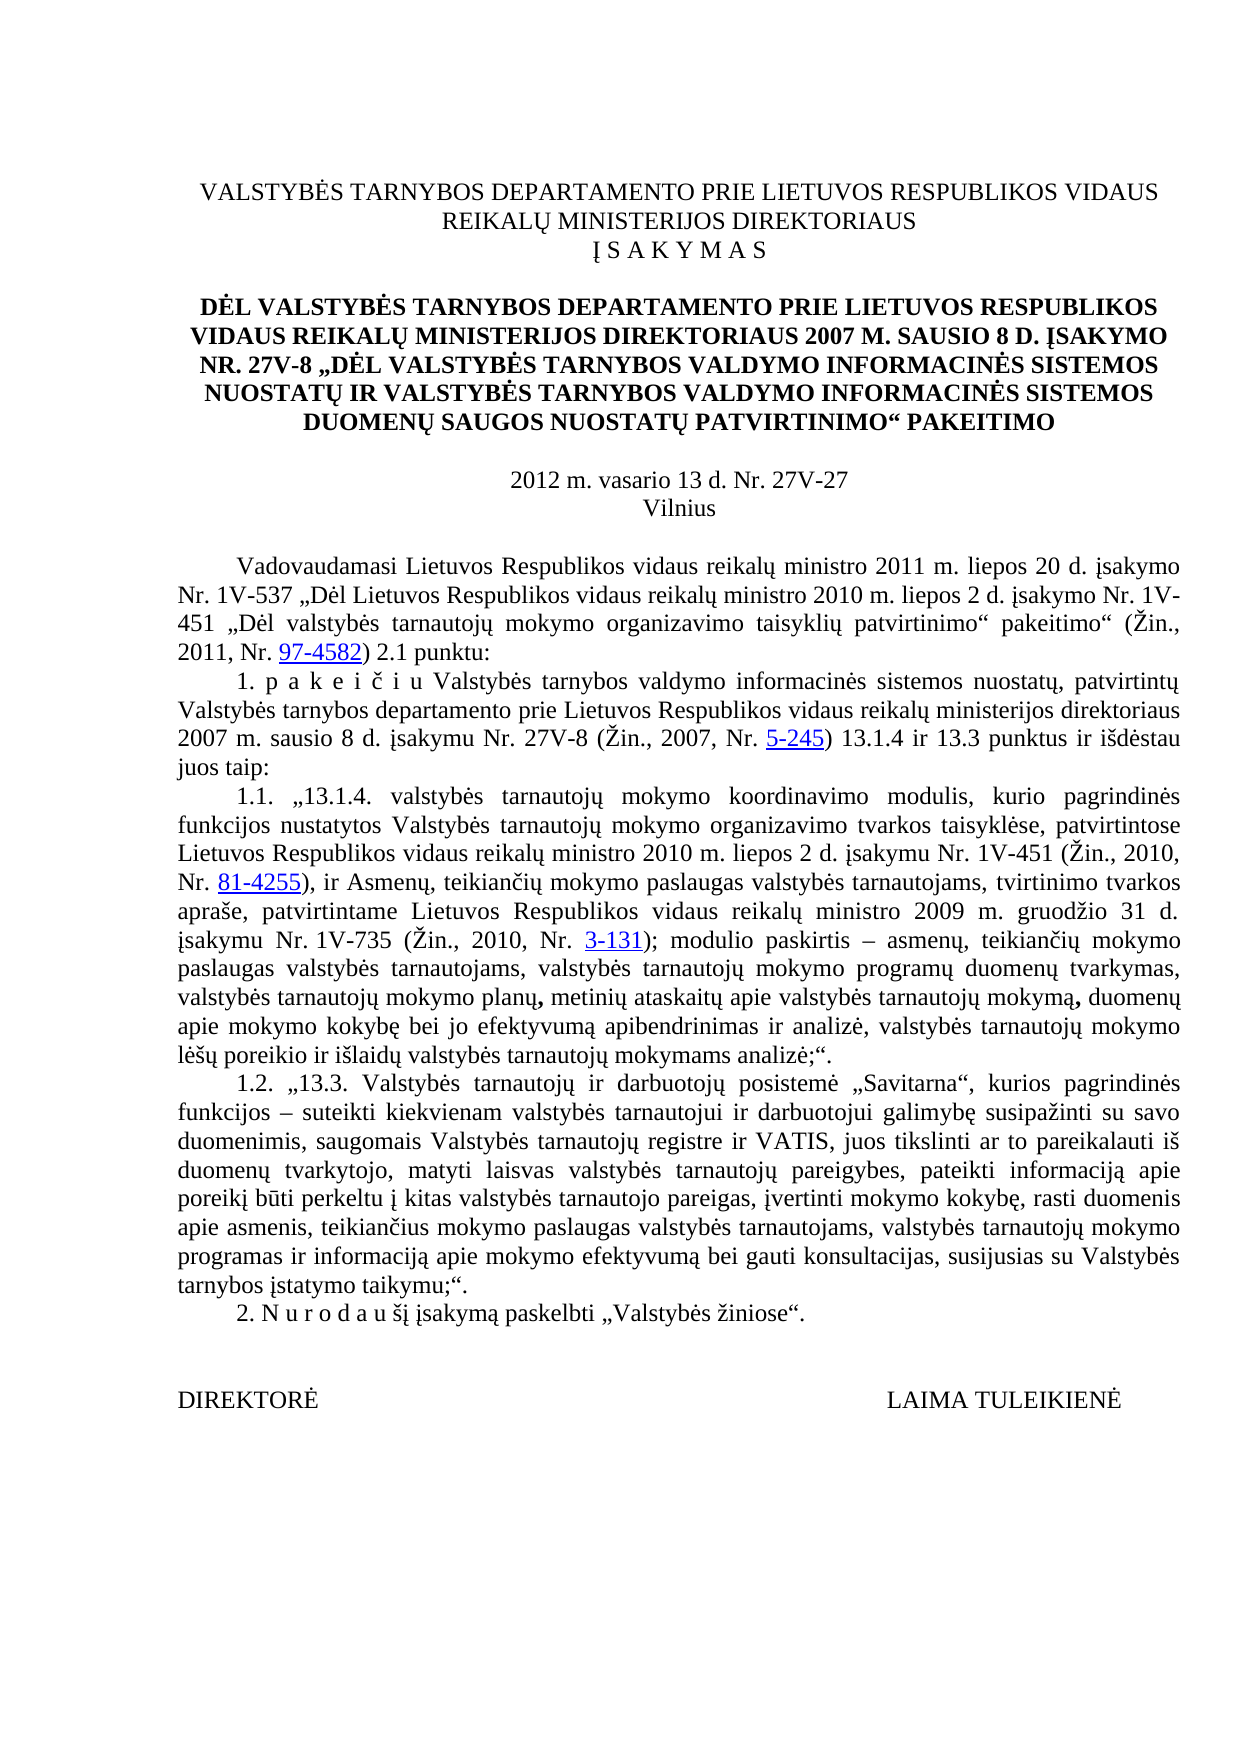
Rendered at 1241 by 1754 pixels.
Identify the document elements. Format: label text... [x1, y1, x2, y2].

text Vilnius [177, 493, 1181, 522]
text 2. N u r o d a u šį įsakymą paskelbti „Valstybės žiniose“. [177, 1298, 1181, 1327]
text 1.1. „13.1.4. valstybės tarnautojų mokymo koordinavimo modulis, kurio pagrindinės funkcijos nustatytos Valstybės tarnautojų mokymo organizavimo tvarkos taisyklėse, patvirtintose Lietuvos Respublikos vidaus reikalų ministro 2010 m. liepos 2 d. įsakymu Nr. 1V-451 (Žin., 2010, Nr. 81-4255), ir Asmenų, teikiančių mokymo paslaugas valstybės tarnautojams, tvirtinimo tvarkos apraše, patvirtintame Lietuvos Respublikos vidaus reikalų ministro 2009 m. gruodžio 31 d. įsakymu Nr. 1V-735 (Žin., 2010, Nr. 3-131); modulio paskirtis – asmenų, teikiančių mokymo paslaugas valstybės tarnautojams, valstybės tarnautojų mokymo programų duomenų tvarkymas, valstybės tarnautojų mokymo planų, metinių ataskaitų apie valstybės tarnautojų mokymą, duomenų apie mokymo kokybę bei jo efektyvumą apibendrinimas ir analizė, valstybės tarnautojų mokymo lėšų poreikio ir išlaidų valstybės tarnautojų mokymams analizė;“. [177, 781, 1181, 1068]
text 1.2. „13.3. Valstybės tarnautojų ir darbuotojų posistemė „Savitarna“, kurios pagrindinės funkcijos – suteikti kiekvienam valstybės tarnautojui ir darbuotojui galimybę susipažinti su savo duomenimis, saugomais Valstybės tarnautojų registre ir VATIS, juos tikslinti ar to pareikalauti iš duomenų tvarkytojo, matyti laisvas valstybės tarnautojų pareigybes, pateikti informaciją apie poreikį būti perkeltu į kitas valstybės tarnautojo pareigas, įvertinti mokymo kokybę, rasti duomenis apie asmenis, teikiančius mokymo paslaugas valstybės tarnautojams, valstybės tarnautojų mokymo programas ir informaciją apie mokymo efektyvumą bei gauti konsultacijas, susijusias su Valstybės tarnybos įstatymo taikymu;“. [177, 1068, 1181, 1298]
text Vadovaudamasi Lietuvos Respublikos vidaus reikalų ministro 2011 m. liepos 20 d. įsakymo Nr. 1V-537 „Dėl Lietuvos Respublikos vidaus reikalų ministro 2010 m. liepos 2 d. įsakymo Nr. 1V-451 „Dėl valstybės tarnautojų mokymo organizavimo taisyklių patvirtinimo“ pakeitimo“ (Žin., 2011, Nr. 97-4582) 2.1 punktu: [177, 551, 1181, 666]
text DĖL VALSTYBĖS TARNYBOS DEPARTAMENTO PRIE LIETUVOS RESPUBLIKOS VIDAUS REIKALŲ MINISTERIJOS DIREKTORIAUS 2007 M. SAUSIO 8 D. ĮSAKYMO NR. 27V-8 „DĖL VALSTYBĖS TARNYBOS VALDYMO INFORMACINĖS SISTEMOS NUOSTATŲ IR VALSTYBĖS TARNYBOS VALDYMO INFORMACINĖS SISTEMOS DUOMENŲ SAUGOS NUOSTATŲ PATVIRTINIMO“ PAKEITIMO [177, 292, 1181, 436]
text VALSTYBĖS TARNYBOS DEPARTAMENTO PRIE LIETUVOS RESPUBLIKOS VIDAUS REIKALŲ MINISTERIJOS DIREKTORIAUS [177, 177, 1181, 235]
text 2012 m. vasario 13 d. Nr. 27V-27 [177, 465, 1181, 493]
text Direktorė Laima Tuleikienė [177, 1385, 1181, 1413]
text 1. p a k e i č i u Valstybės tarnybos valdymo informacinės sistemos nuostatų, patvirtintų Valstybės tarnybos departamento prie Lietuvos Respublikos vidaus reikalų ministerijos direktoriaus 2007 m. sausio 8 d. įsakymu Nr. 27V-8 (Žin., 2007, Nr. 5-245) 13.1.4 ir 13.3 punktus ir išdėstau juos taip: [177, 666, 1181, 781]
text Į S A K Y M A S [177, 235, 1181, 263]
